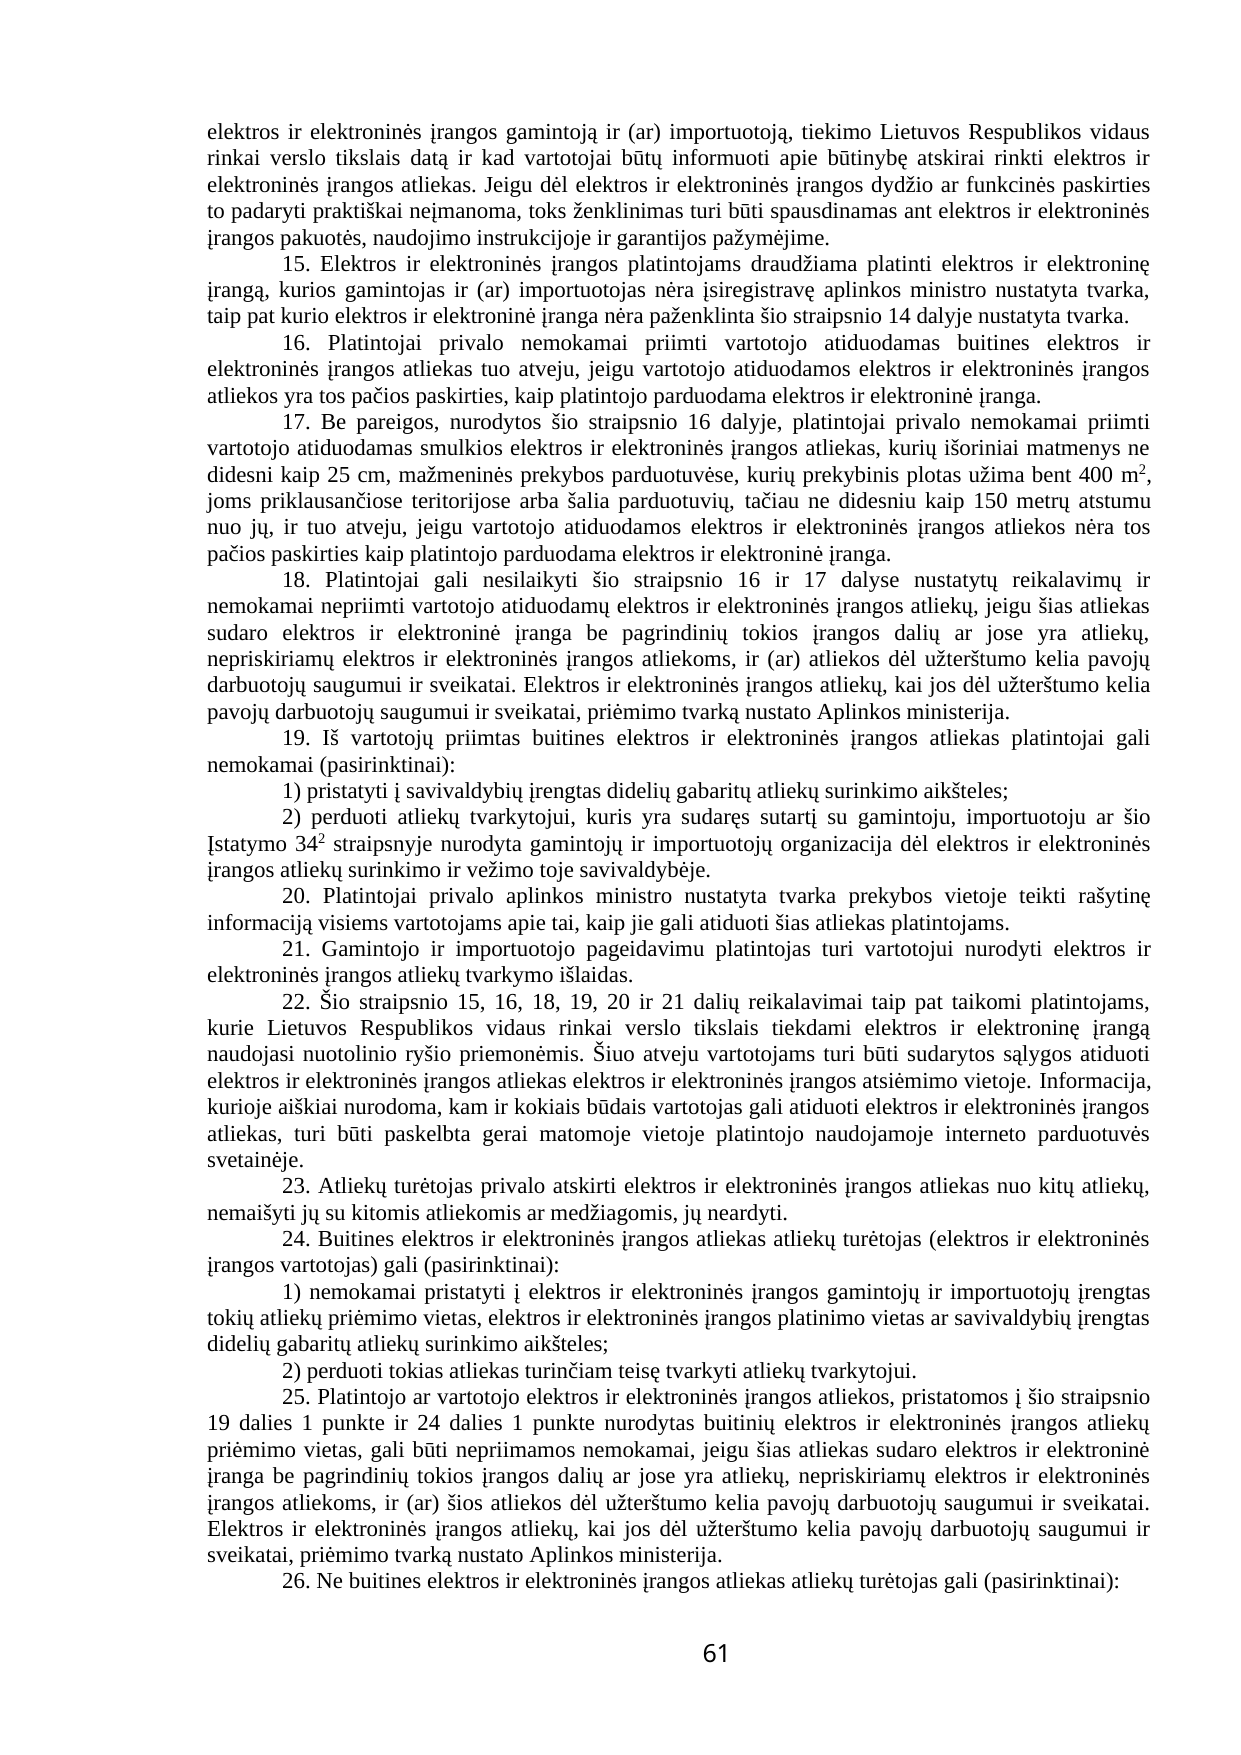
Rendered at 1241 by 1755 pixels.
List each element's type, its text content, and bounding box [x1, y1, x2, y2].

text 2) perduoti atliekų tvarkytojui, kuris yra sudaręs sutartį su gamintoju, importuotoju ar šio Įstatymo 342 straipsnyje nurodyta gamintojų ir importuotojų organizacija dėl elektros ir elektroninės įrangos atliekų surinkimo ir vežimo toje savivaldybėje. [207, 803, 1152, 882]
text 20. Platintojai privalo aplinkos ministro nustatyta tvarka prekybos vietoje teikti rašytinę informaciją visiems vartotojams apie tai, kaip jie gali atiduoti šias atliekas platintojams. [207, 882, 1152, 935]
text 2) perduoti tokias atliekas turinčiam teisę tvarkyti atliekų tvarkytojui. [207, 1357, 1152, 1383]
text 18. Platintojai gali nesilaikyti šio straipsnio 16 ir 17 dalyse nustatytų reikalavimų ir nemokamai nepriimti vartotojo atiduodamų elektros ir elektroninės įrangos atliekų, jeigu šias atliekas sudaro elektros ir elektroninė įranga be pagrindinių tokios įrangos dalių ar jose yra atliekų, nepriskiriamų elektros ir elektroninės įrangos atliekoms, ir (ar) atliekos dėl užterštumo kelia pavojų darbuotojų saugumui ir sveikatai. Elektros ir elektroninės įrangos atliekų, kai jos dėl užterštumo kelia pavojų darbuotojų saugumui ir sveikatai, priėmimo tvarką nustato Aplinkos ministerija. [207, 566, 1152, 724]
text 22. Šio straipsnio 15, 16, 18, 19, 20 ir 21 dalių reikalavimai taip pat taikomi platintojams, kurie Lietuvos Respublikos vidaus rinkai verslo tikslais tiekdami elektros ir elektroninę įrangą naudojasi nuotolinio ryšio priemonėmis. Šiuo atveju vartotojams turi būti sudarytos sąlygos atiduoti elektros ir elektroninės įrangos atliekas elektros ir elektroninės įrangos atsiėmimo vietoje. Informacija, kurioje aiškiai nurodoma, kam ir kokiais būdais vartotojas gali atiduoti elektros ir elektroninės įrangos atliekas, turi būti paskelbta gerai matomoje vietoje platintojo naudojamoje interneto parduotuvės svetainėje. [207, 988, 1152, 1172]
text 1) nemokamai pristatyti į elektros ir elektroninės įrangos gamintojų ir importuotojų įrengtas tokių atliekų priėmimo vietas, elektros ir elektroninės įrangos platinimo vietas ar savivaldybių įrengtas didelių gabaritų atliekų surinkimo aikšteles; [207, 1278, 1152, 1357]
text 25. Platintojo ar vartotojo elektros ir elektroninės įrangos atliekos, pristatomos į šio straipsnio 19 dalies 1 punkte ir 24 dalies 1 punkte nurodytas buitinių elektros ir elektroninės įrangos atliekų priėmimo vietas, gali būti nepriimamos nemokamai, jeigu šias atliekas sudaro elektros ir elektroninė įranga be pagrindinių tokios įrangos dalių ar jose yra atliekų, nepriskiriamų elektros ir elektroninės įrangos atliekoms, ir (ar) šios atliekos dėl užterštumo kelia pavojų darbuotojų saugumui ir sveikatai. Elektros ir elektroninės įrangos atliekų, kai jos dėl užterštumo kelia pavojų darbuotojų saugumui ir sveikatai, priėmimo tvarką nustato Aplinkos ministerija. [207, 1383, 1152, 1568]
text 15. Elektros ir elektroninės įrangos platintojams draudžiama platinti elektros ir elektroninę įrangą, kurios gamintojas ir (ar) importuotojas nėra įsiregistravę aplinkos ministro nustatyta tvarka, taip pat kurio elektros ir elektroninė įranga nėra paženklinta šio straipsnio 14 dalyje nustatyta tvarka. [207, 250, 1152, 329]
text 26. Ne buitines elektros ir elektroninės įrangos atliekas atliekų turėtojas gali (pasirinktinai): [207, 1568, 1152, 1594]
text 19. Iš vartotojų priimtas buitines elektros ir elektroninės įrangos atliekas platintojai gali nemokamai (pasirinktinai): [207, 724, 1152, 777]
text 23. Atliekų turėtojas privalo atskirti elektros ir elektroninės įrangos atliekas nuo kitų atliekų, nemaišyti jų su kitomis atliekomis ar medžiagomis, jų neardyti. [207, 1172, 1152, 1225]
text 1) pristatyti į savivaldybių įrengtas didelių gabaritų atliekų surinkimo aikšteles; [207, 777, 1152, 803]
text 17. Be pareigos, nurodytos šio straipsnio 16 dalyje, platintojai privalo nemokamai priimti vartotojo atiduodamas smulkios elektros ir elektroninės įrangos atliekas, kurių išoriniai matmenys ne didesni kaip 25 cm, mažmeninės prekybos parduotuvėse, kurių prekybinis plotas užima bent 400 m2, joms priklausančiose teritorijose arba šalia parduotuvių, tačiau ne didesniu kaip 150 metrų atstumu nuo jų, ir tuo atveju, jeigu vartotojo atiduodamos elektros ir elektroninės įrangos atliekos nėra tos pačios paskirties kaip platintojo parduodama elektros ir elektroninė įranga. [207, 408, 1152, 566]
text 24. Buitines elektros ir elektroninės įrangos atliekas atliekų turėtojas (elektros ir elektroninės įrangos vartotojas) gali (pasirinktinai): [207, 1225, 1152, 1278]
text elektros ir elektroninės įrangos gamintoją ir (ar) importuotoją, tiekimo Lietuvos Respublikos vidaus rinkai verslo tikslais datą ir kad vartotojai būtų informuoti apie būtinybę atskirai rinkti elektros ir elektroninės įrangos atliekas. Jeigu dėl elektros ir elektroninės įrangos dydžio ar funkcinės paskirties to padaryti praktiškai neįmanoma, toks ženklinimas turi būti spausdinamas ant elektros ir elektroninės įrangos pakuotės, naudojimo instrukcijoje ir garantijos pažymėjime. [207, 118, 1152, 250]
text 21. Gamintojo ir importuotojo pageidavimu platintojas turi vartotojui nurodyti elektros ir elektroninės įrangos atliekų tvarkymo išlaidas. [207, 935, 1152, 988]
text 16. Platintojai privalo nemokamai priimti vartotojo atiduodamas buitines elektros ir elektroninės įrangos atliekas tuo atveju, jeigu vartotojo atiduodamos elektros ir elektroninės įrangos atliekos yra tos pačios paskirties, kaip platintojo parduodama elektros ir elektroninė įranga. [207, 329, 1152, 408]
